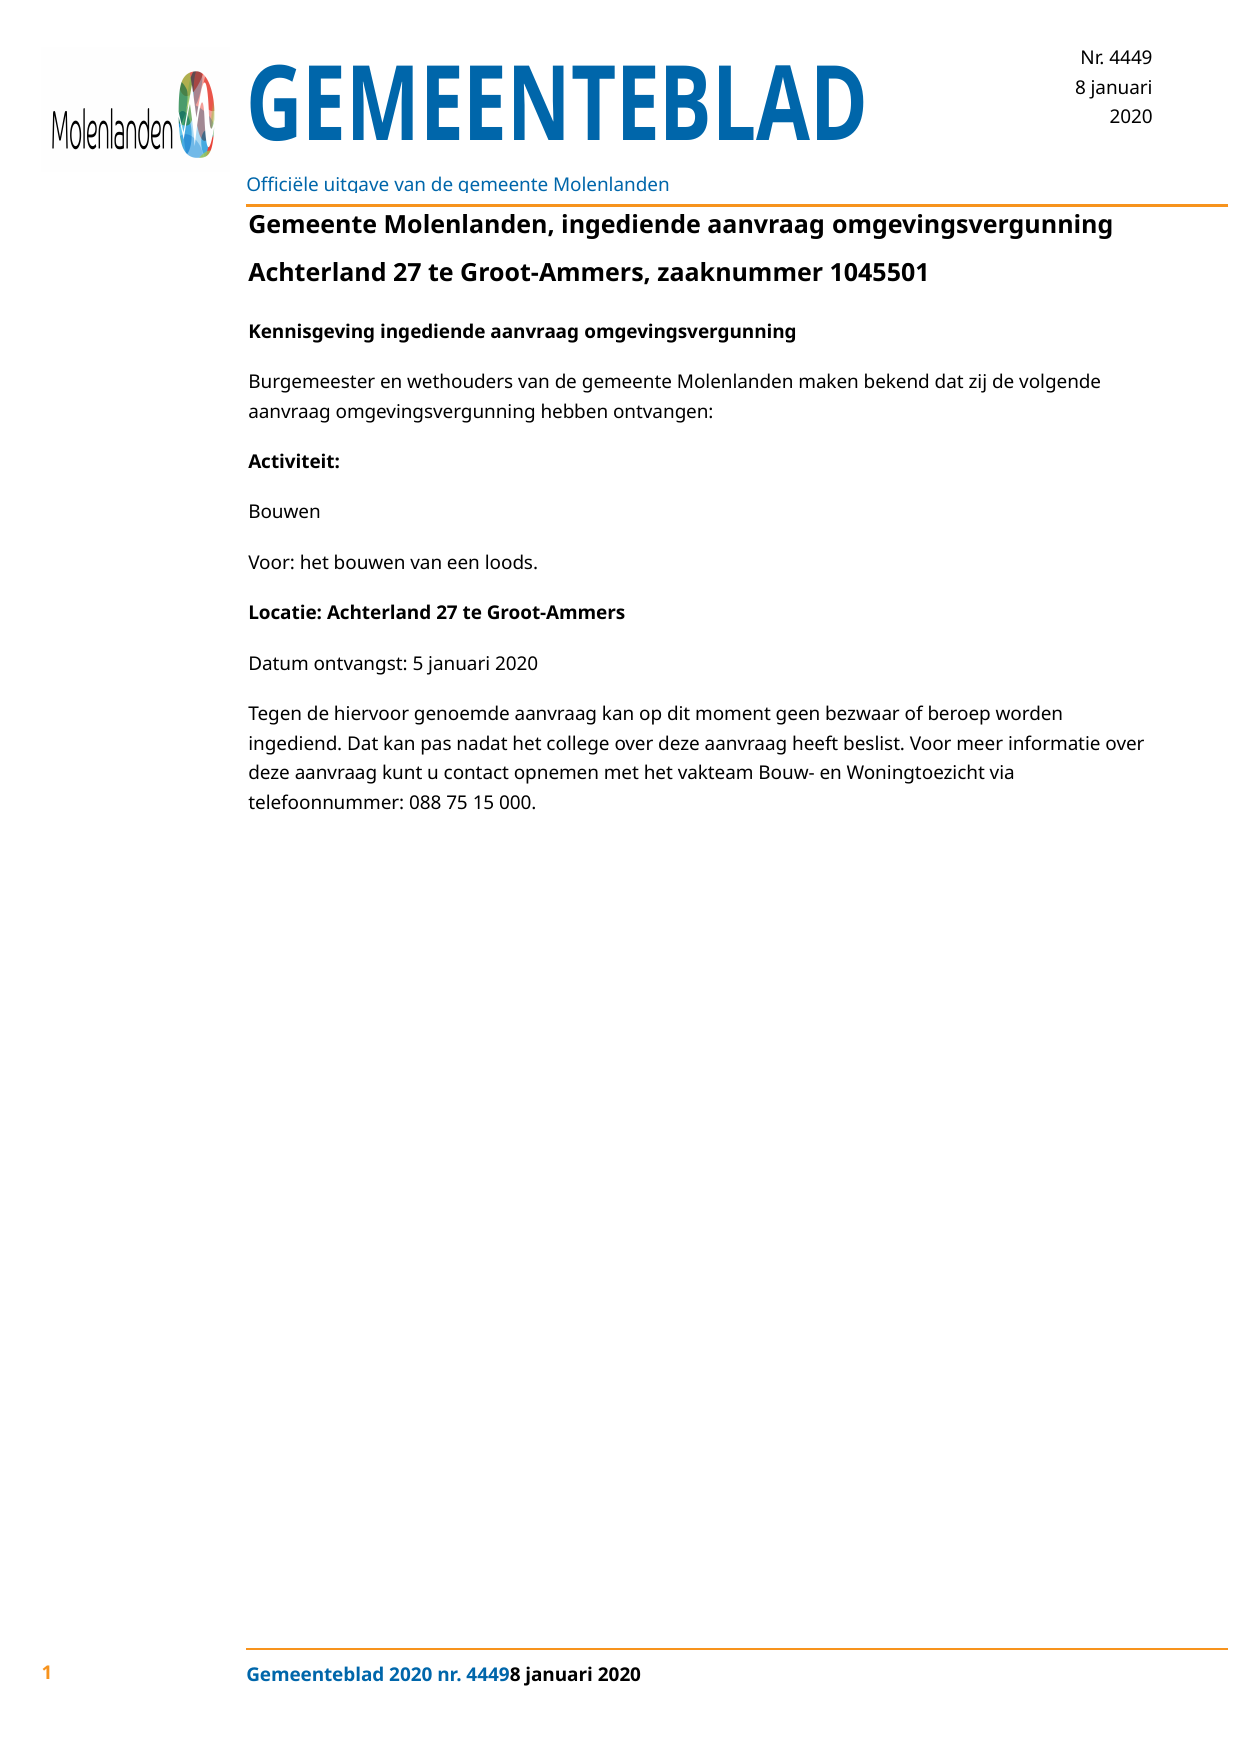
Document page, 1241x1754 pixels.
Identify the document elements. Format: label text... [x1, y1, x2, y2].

text Gemeente Molenlanden, ingediende aanvraag omgevingsvergunning Achterland 27 te Groot-Ammers, zaaknummer 1045501 [248, 207, 1152, 288]
text Bouwen [248, 499, 1152, 524]
text Kennisgeving ingediende aanvraag omgevingsvergunning [248, 318, 1152, 344]
text Datum ontvangst: 5 januari 2020 [248, 650, 1152, 676]
picture [41, 47, 231, 172]
text Tegen de hiervoor genoemde aanvraag kan op dit moment geen bezwaar of beroep worden ingediend. Dat kan pas nadat het college over deze aanvraag heeft beslist. Voor meer informatie over deze aanvraag kunt u contact opnemen met het vakteam Bouw- en Woningtoezicht via telefoonnummer: 088 75 15 000. [248, 700, 1152, 815]
text Locatie: Achterland 27 te Groot-Ammers [248, 599, 1152, 625]
text Voor: het bouwen van een loods. [248, 549, 1152, 575]
text Activiteit: [248, 448, 1152, 474]
text Burgemeester en wethouders van de gemeente Molenlanden maken bekend dat zij de volgende aanvraag omgevingsvergunning hebben ontvangen: [248, 368, 1152, 424]
